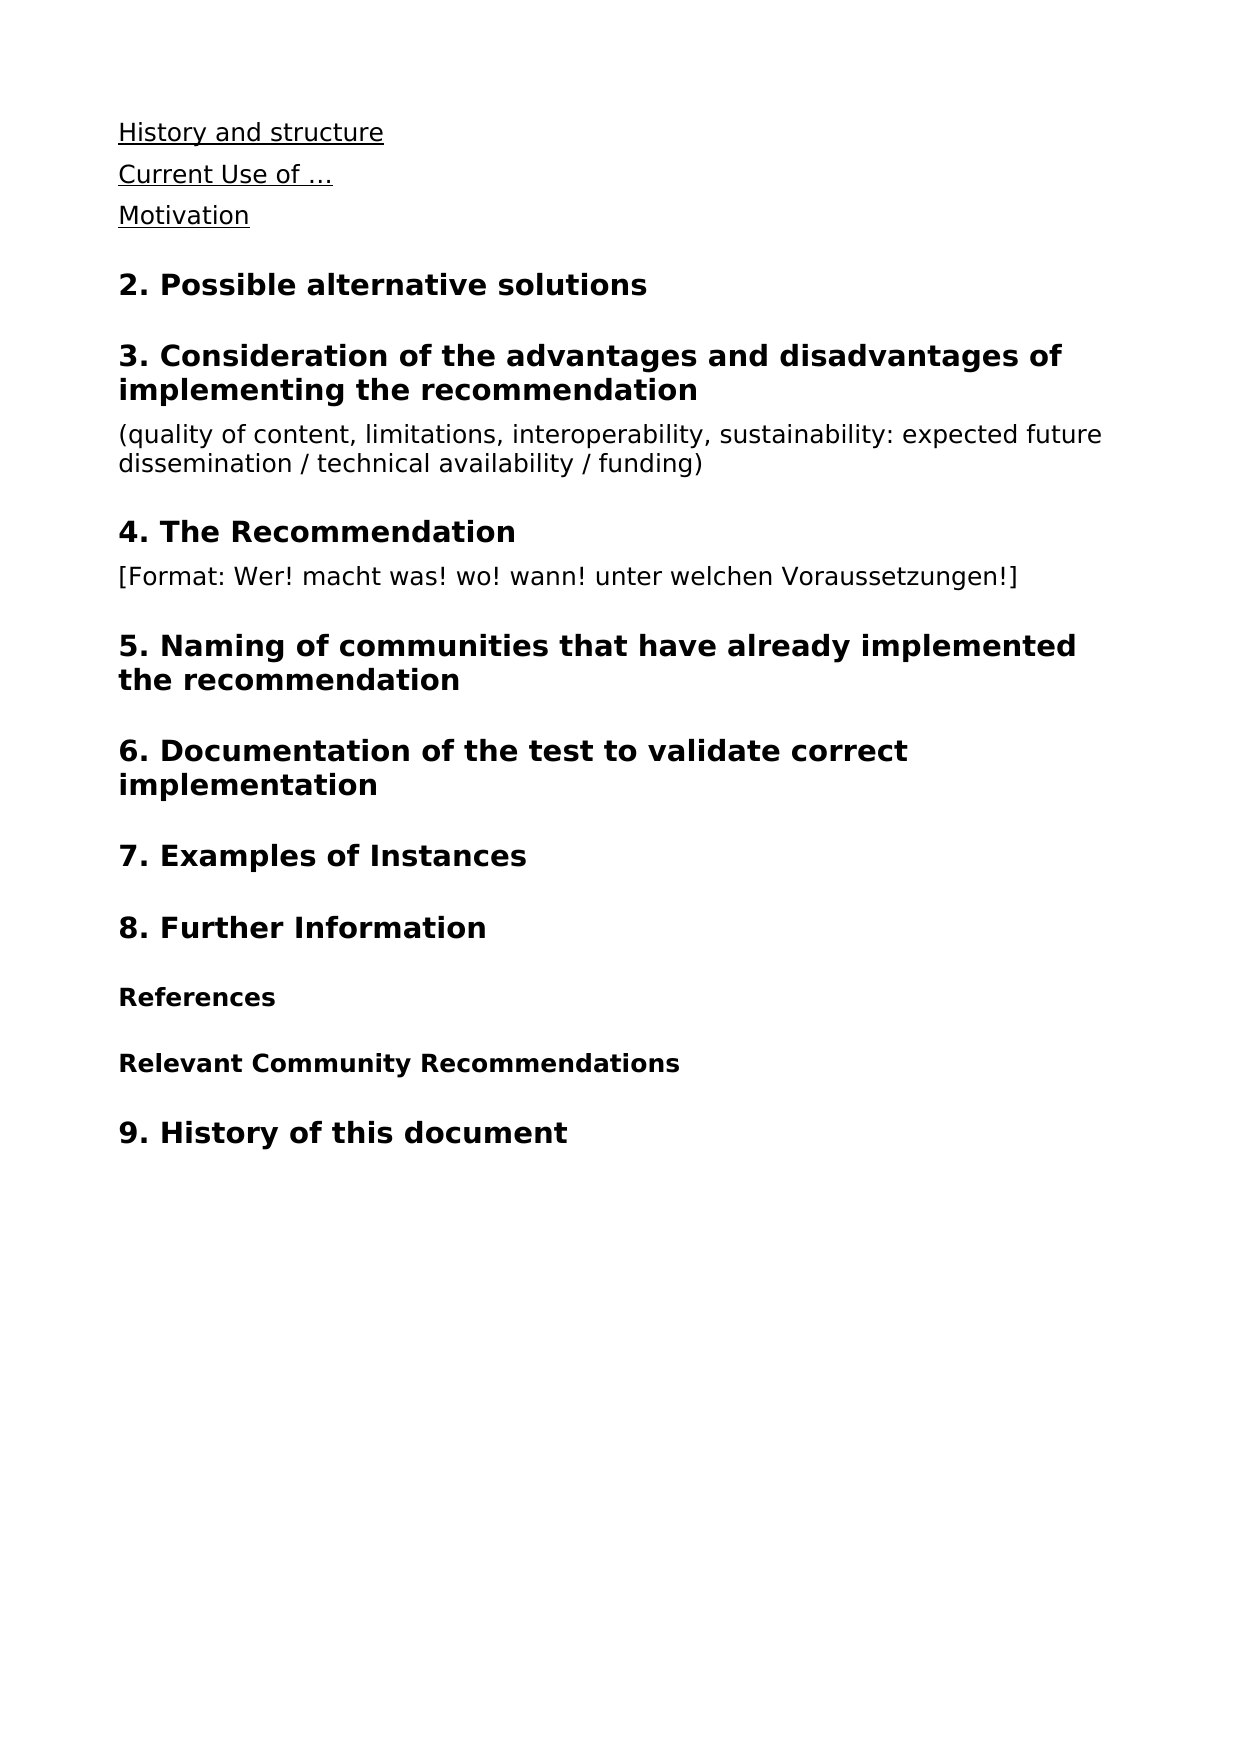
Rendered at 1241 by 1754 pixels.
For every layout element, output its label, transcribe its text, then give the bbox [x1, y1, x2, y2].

text [Format: Wer! macht was! wo! wann! unter welchen Voraussetzungen!] [118, 562, 1122, 591]
text (quality of content, limitations, interoperability, sustainability: expected future dissemination / technical availability / funding) [118, 420, 1122, 478]
subtitle 8. Further Information [118, 911, 1122, 945]
subtitle 3. Consideration of the advantages and disadvantages of implementing the recommendation [118, 339, 1122, 407]
subtitle 5. Naming of communities that have already implemented the recommendation [118, 629, 1122, 697]
subtitle 4. The Recommendation [118, 516, 1122, 550]
text History and structure [118, 118, 1122, 147]
subtitle 9. History of this document [118, 1116, 1122, 1150]
subtitle Relevant Community Recommendations [118, 1049, 1122, 1078]
subtitle 6. Documentation of the test to validate correct implementation [118, 734, 1122, 802]
subtitle 7. Examples of Instances [118, 840, 1122, 874]
text Current Use of … [118, 160, 1122, 189]
subtitle 2. Possible alternative solutions [118, 268, 1122, 302]
text Motivation [118, 201, 1122, 231]
subtitle References [118, 983, 1122, 1012]
